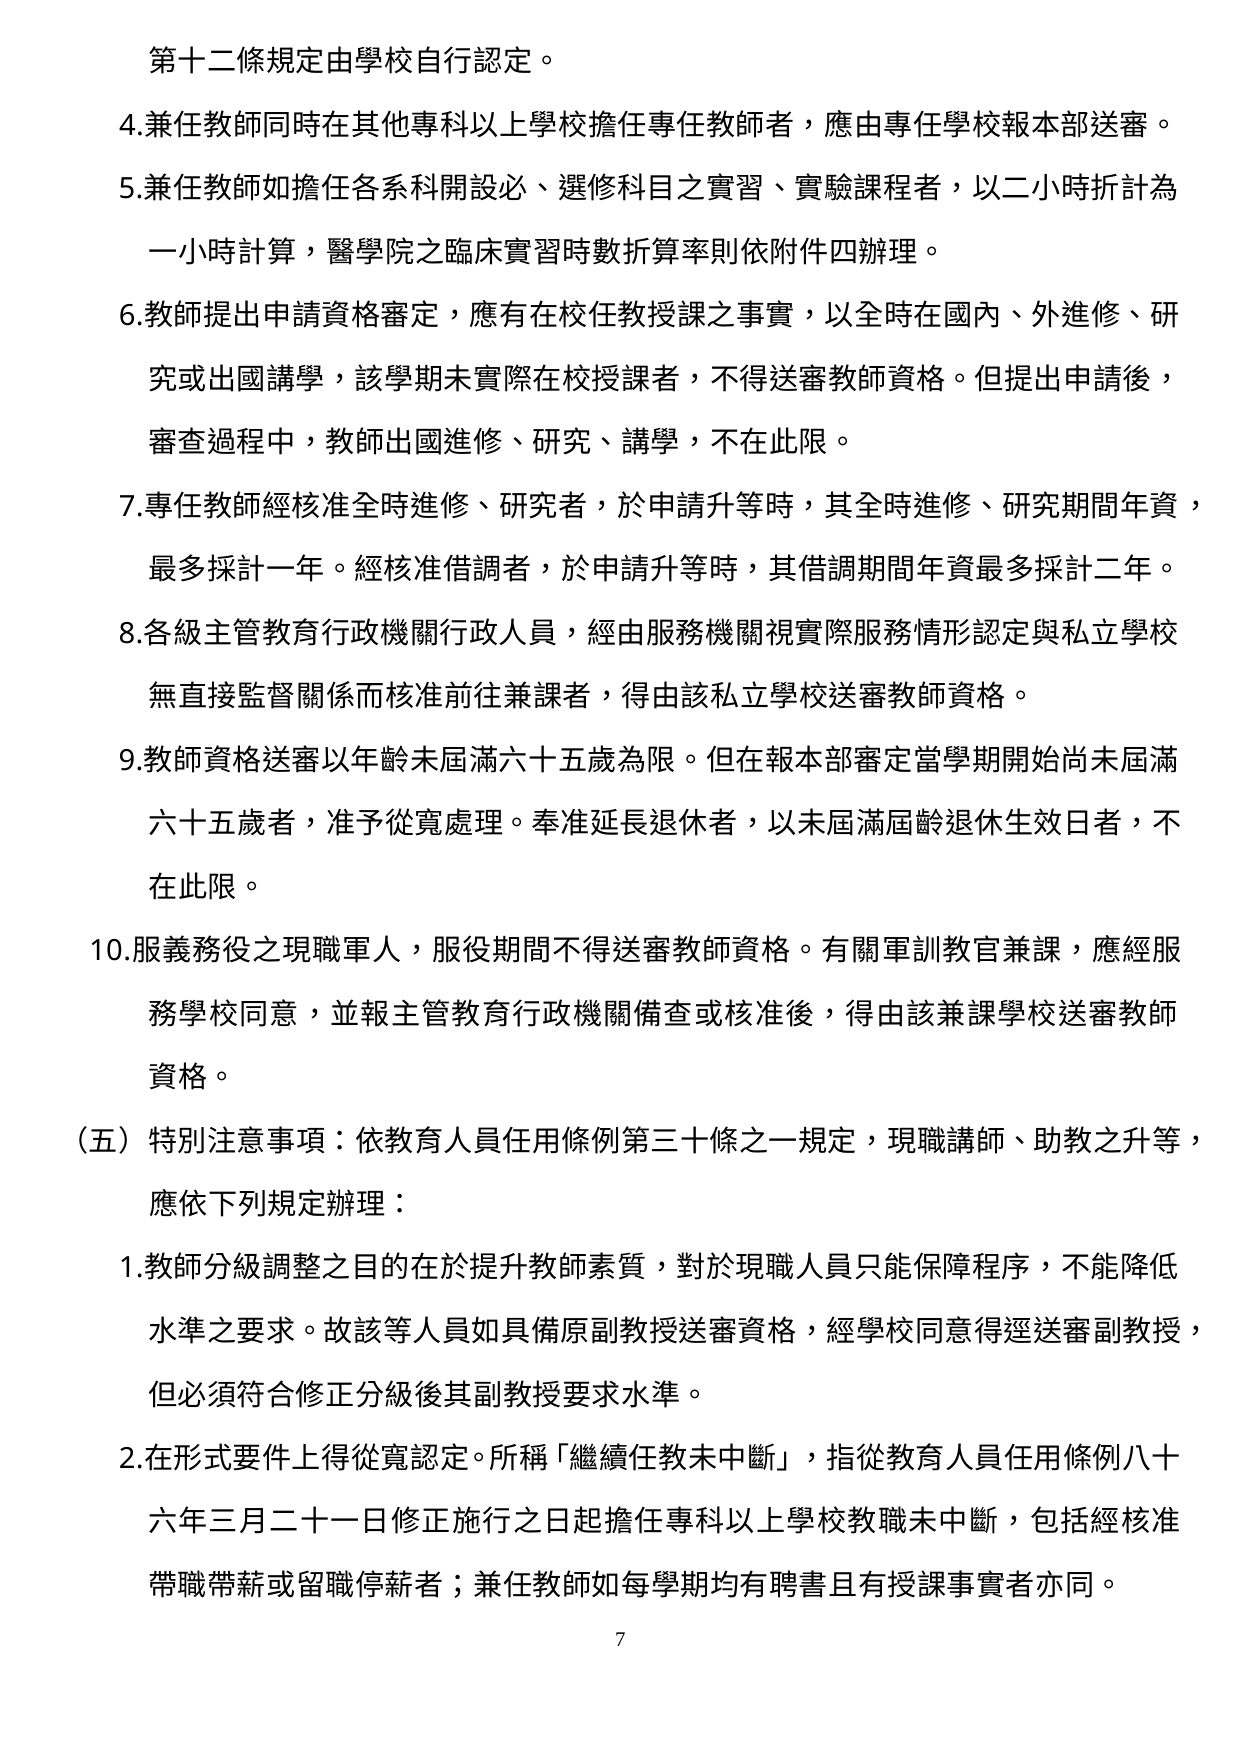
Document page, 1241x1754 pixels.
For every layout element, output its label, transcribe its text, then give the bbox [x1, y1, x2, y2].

text 5.兼任教師如擔任各系科開設必、選修科目之實習、實驗課程者，以二小時折計為一小時計算，醫學院之臨床實習時數折算率則依附件四辦理。 [59, 165, 1181, 271]
text （五）特別注意事項：依教育人員任用條例第三十條之一規定，現職講師、助教之升等，應依下列規定辦理： [59, 1117, 1181, 1223]
text 2.在形式要件上得從寬認定。所稱「繼續任教未中斷」，指從教育人員任用條例八十六年三月二十一日修正施行之日起擔任專科以上學校教職未中斷，包括經核准帶職帶薪或留職停薪者；兼任教師如每學期均有聘書且有授課事實者亦同。 [118, 1434, 1181, 1604]
text 1.教師分級調整之目的在於提升教師素質，對於現職人員只能保障程序，不能降低水準之要求。故該等人員如具備原副教授送審資格，經學校同意得逕送審副教授，但必須符合修正分級後其副教授要求水準。 [118, 1244, 1181, 1413]
text 4.兼任教師同時在其他專科以上學校擔任專任教師者，應由專任學校報本部送審。 [119, 101, 1181, 144]
text 8.各級主管教育行政機關行政人員，經由服務機關視實際服務情形認定與私立學校無直接監督關係而核准前往兼課者，得由該私立學校送審教師資格。 [118, 609, 1181, 715]
text 第十二條規定由學校自行認定。 [119, 38, 1181, 80]
text 10.服義務役之現職軍人，服役期間不得送審教師資格。有關軍訓教官兼課，應經服務學校同意，並報主管教育行政機關備查或核准後，得由該兼課學校送審教師資格。 [22, 927, 1181, 1096]
text 7.專任教師經核准全時進修、研究者，於申請升等時，其全時進修、研究期間年資，最多採計一年。經核准借調者，於申請升等時，其借調期間年資最多採計二年。 [118, 482, 1181, 588]
text 9.教師資格送審以年齡未屆滿六十五歲為限。但在報本部審定當學期開始尚未屆滿六十五歲者，准予從寬處理。奉准延長退休者，以未屆滿屆齡退休生效日者，不在此限。 [59, 736, 1181, 906]
text 6.教師提出申請資格審定，應有在校任教授課之事實，以全時在國內、外進修、研究或出國講學，該學期未實際在校授課者，不得送審教師資格。但提出申請後，審查過程中，教師出國進修、研究、講學，不在此限。 [118, 292, 1181, 461]
